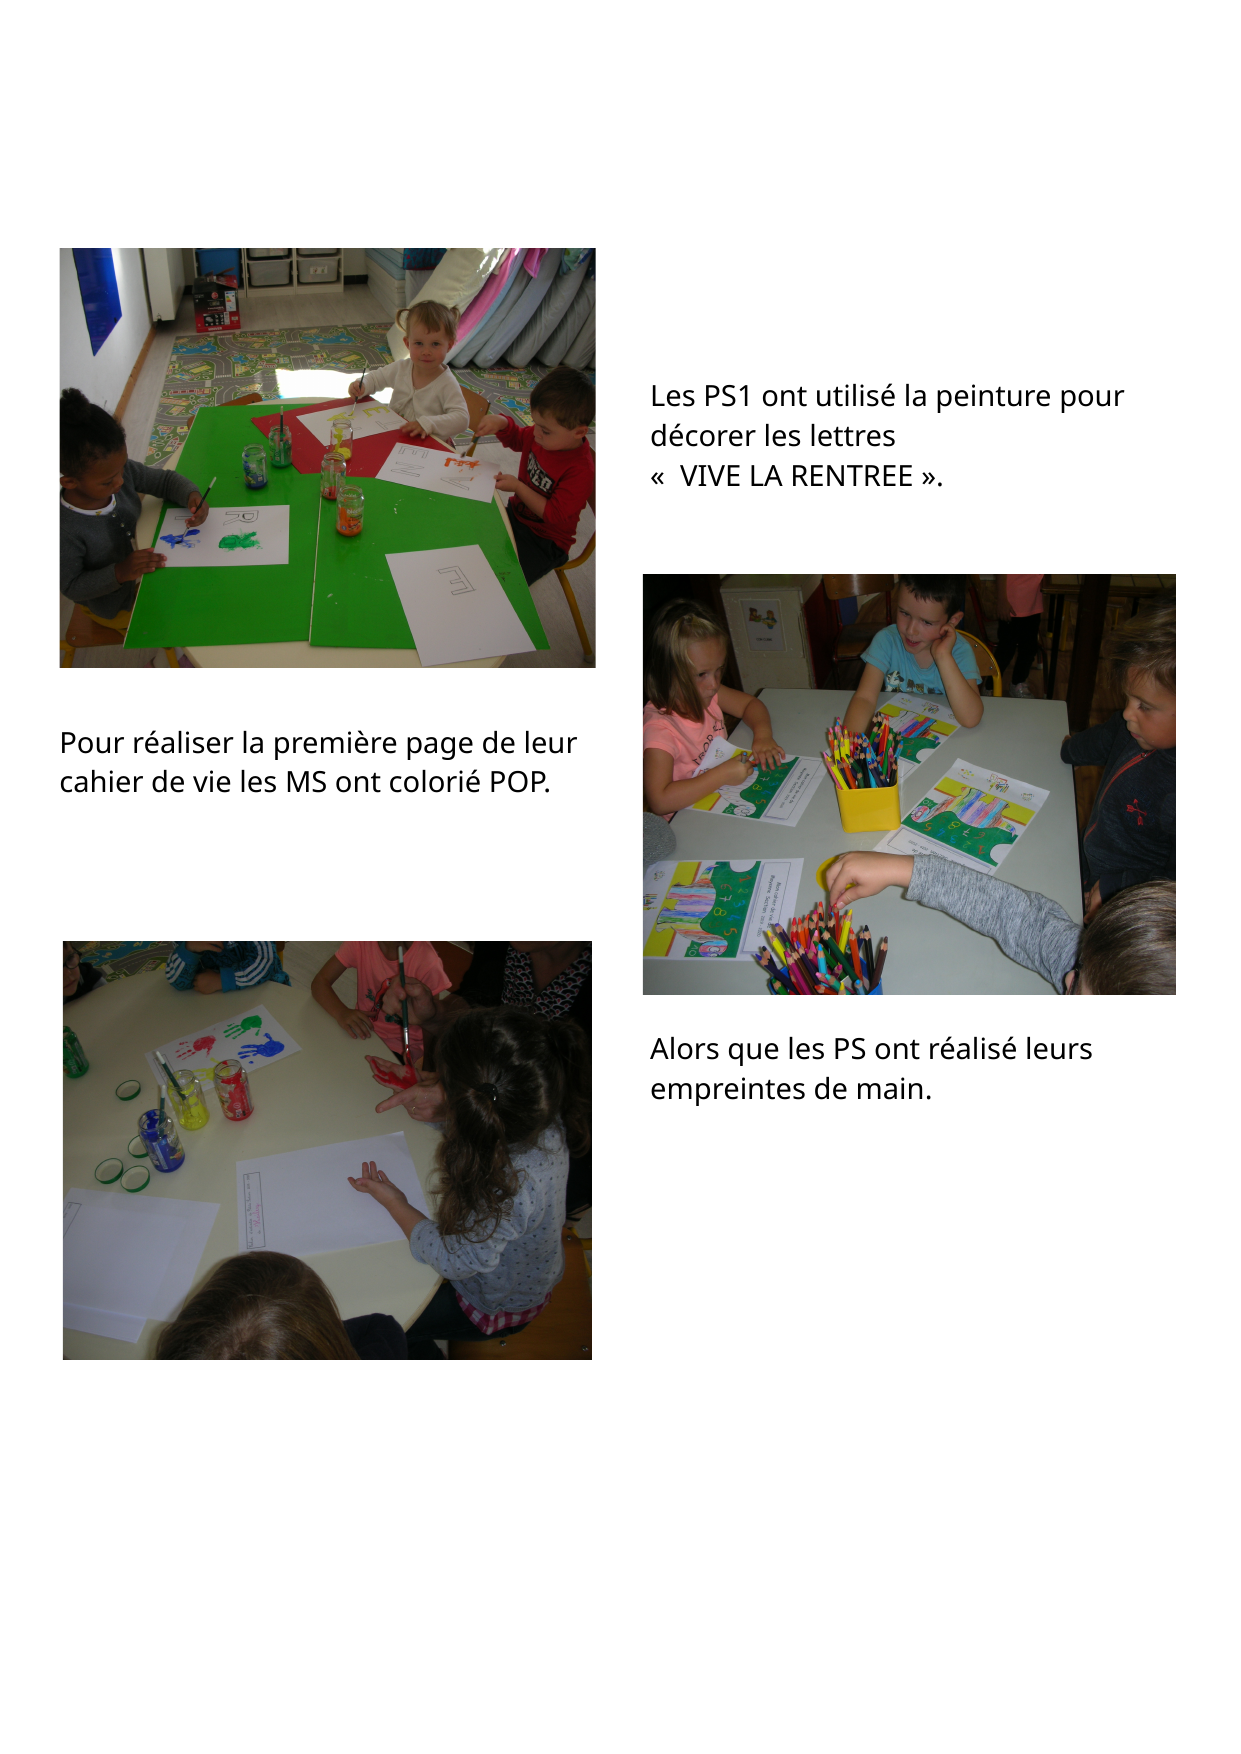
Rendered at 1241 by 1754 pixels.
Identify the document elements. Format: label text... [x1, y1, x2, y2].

text Pour réaliser la première page de leur [59, 722, 642, 762]
text cahier de vie les MS ont colorié POP. [59, 762, 642, 801]
text empreintes de main. [592, 1068, 1181, 1108]
text Alors que les PS ont réalisé leurs [592, 1028, 1181, 1068]
text Les PS1 ont utilisé la peinture pour décorer les lettres [596, 376, 1181, 455]
text « VIVE LA RENTREE ». [596, 455, 1181, 495]
